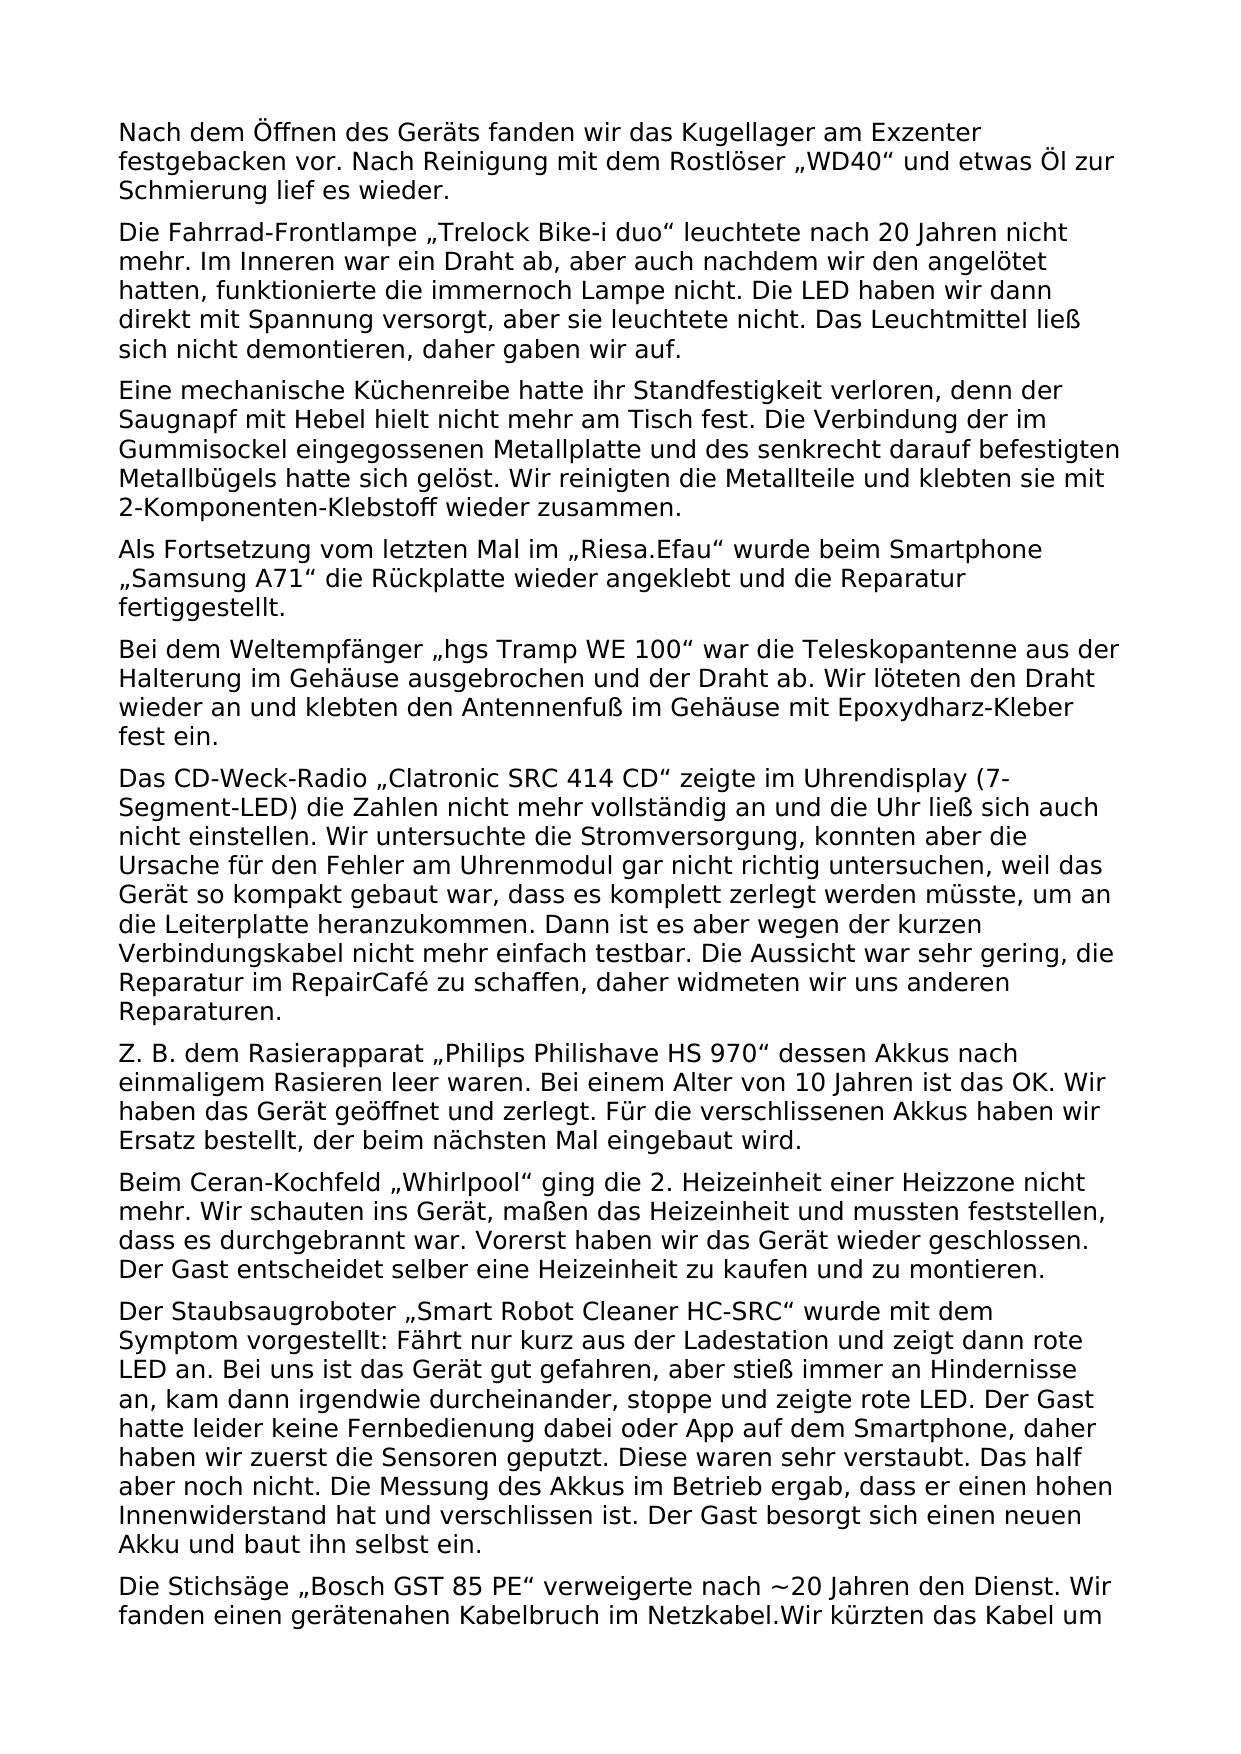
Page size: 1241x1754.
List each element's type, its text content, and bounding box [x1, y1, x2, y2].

text Das CD-Weck-Radio „Clatronic SRC 414 CD“ zeigte im Uhrendisplay (7-Segment-LED) die Zahlen nicht mehr vollständig an und die Uhr ließ sich auch nicht einstellen. Wir untersuchte die Stromversorgung, konnten aber die Ursache für den Fehler am Uhrenmodul gar nicht richtig untersuchen, weil das Gerät so kompakt gebaut war, dass es komplett zerlegt werden müsste, um an die Leiterplatte heranzukommen. Dann ist es aber wegen der kurzen Verbindungskabel nicht mehr einfach testbar. Die Aussicht war sehr gering, die Reparatur im RepairCafé zu schaffen, daher widmeten wir uns anderen Reparaturen. [118, 764, 1122, 1026]
text Nach dem Öffnen des Geräts fanden wir das Kugellager am Exzenter festgebacken vor. Nach Reinigung mit dem Rostlöser „WD40“ und etwas Öl zur Schmierung lief es wieder. [118, 118, 1122, 206]
text Eine mechanische Küchenreibe hatte ihr Standfestigkeit verloren, denn der Saugnapf mit Hebel hielt nicht mehr am Tisch fest. Die Verbindung der im Gummisockel eingegossenen Metallplatte und des senkrecht darauf befestigten Metallbügels hatte sich gelöst. Wir reinigten die Metallteile und klebten sie mit 2-Komponenten-Klebstoff wieder zusammen. [118, 376, 1122, 522]
text Beim Ceran-Kochfeld „Whirlpool“ ging die 2. Heizeinheit einer Heizzone nicht mehr. Wir schauten ins Gerät, maßen das Heizeinheit und mussten feststellen, dass es durchgebrannt war. Vorerst haben wir das Gerät wieder geschlossen. Der Gast entscheidet selber eine Heizeinheit zu kaufen und zu montieren. [118, 1168, 1122, 1285]
text Bei dem Weltempfänger „hgs Tramp WE 100“ war die Teleskopantenne aus der Halterung im Gehäuse ausgebrochen und der Draht ab. Wir löteten den Draht wieder an und klebten den Antennenfuß im Gehäuse mit Epoxydharz-Kleber fest ein. [118, 635, 1122, 751]
text Die Stichsäge „Bosch GST 85 PE“ verweigerte nach ~20 Jahren den Dienst. Wir fanden einen gerätenahen Kabelbruch im Netzkabel.Wir kürzten das Kabel um [118, 1572, 1122, 1631]
text Die Fahrrad-Frontlampe „Trelock Bike-i duo“ leuchtete nach 20 Jahren nicht mehr. Im Inneren war ein Draht ab, aber auch nachdem wir den angelötet hatten, funktionierte die immernoch Lampe nicht. Die LED haben wir dann direkt mit Spannung versorgt, aber sie leuchtete nicht. Das Leuchtmittel ließ sich nicht demontieren, daher gaben wir auf. [118, 218, 1122, 364]
text Z. B. dem Rasierapparat „Philips Philishave HS 970“ dessen Akkus nach einmaligem Rasieren leer waren. Bei einem Alter von 10 Jahren ist das OK. Wir haben das Gerät geöffnet und zerlegt. Für die verschlissenen Akkus haben wir Ersatz bestellt, der beim nächsten Mal eingebaut wird. [118, 1039, 1122, 1156]
text Der Staubsaugroboter „Smart Robot Cleaner HC-SRC“ wurde mit dem Symptom vorgestellt: Fährt nur kurz aus der Ladestation und zeigt dann rote LED an. Bei uns ist das Gerät gut gefahren, aber stieß immer an Hindernisse an, kam dann irgendwie durcheinander, stoppe und zeigte rote LED. Der Gast hatte leider keine Fernbedienung dabei oder App auf dem Smartphone, daher haben wir zuerst die Sensoren geputzt. Diese waren sehr verstaubt. Das half aber noch nicht. Die Messung des Akkus im Betrieb ergab, dass er einen hohen Innenwiderstand hat und verschlissen ist. Der Gast besorgt sich einen neuen Akku und baut ihn selbst ein. [118, 1297, 1122, 1560]
text Als Fortsetzung vom letzten Mal im „Riesa.Efau“ wurde beim Smartphone „Samsung A71“ die Rückplatte wieder angeklebt und die Reparatur fertiggestellt. [118, 535, 1122, 622]
